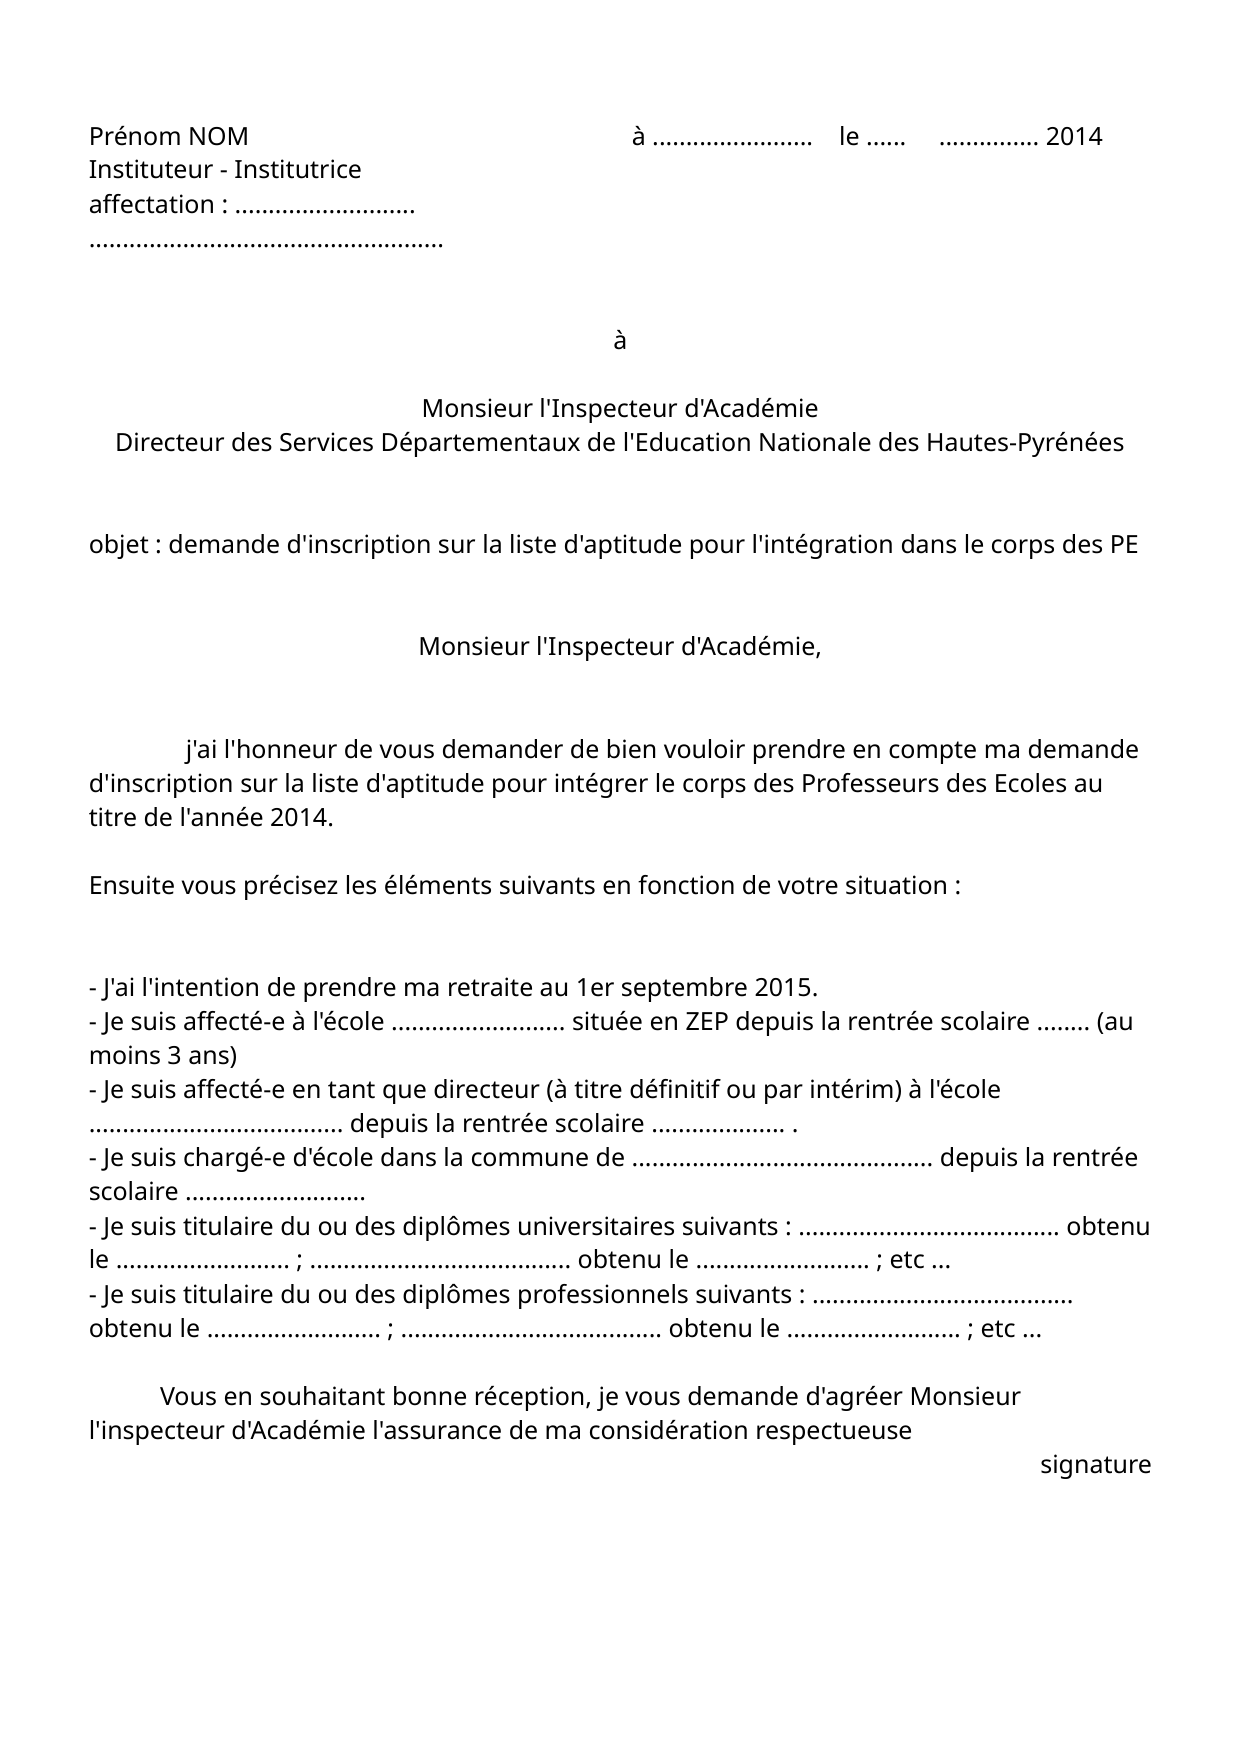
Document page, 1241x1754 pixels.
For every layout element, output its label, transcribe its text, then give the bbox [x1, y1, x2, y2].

text Prénom NOM à ........................ le ...... ............... 2014 [88, 118, 1152, 152]
text - Je suis affecté-e en tant que directeur (à titre définitif ou par intérim) à l'école ...................................... depuis la rentrée scolaire .................... . [88, 1072, 1155, 1140]
text - Je suis titulaire du ou des diplômes universitaires suivants : ....................................... obtenu le .......................... ; ....................................... obtenu le .......................... ; etc ... [88, 1208, 1155, 1276]
text ..................................................... [88, 220, 1152, 254]
text affectation : ........................... [88, 186, 1152, 220]
text Monsieur l'Inspecteur d'Académie, [88, 629, 1152, 663]
text à [88, 322, 1152, 357]
text - Je suis affecté-e à l'école .......................... située en ZEP depuis la rentrée scolaire ........ (au moins 3 ans) [88, 1004, 1152, 1072]
text Vous en souhaitant bonne réception, je vous demande d'agréer Monsieur l'inspecteur d'Académie l'assurance de ma considération respectueuse [88, 1378, 1152, 1447]
text - J'ai l'intention de prendre ma retraite au 1er septembre 2015. [88, 970, 1152, 1004]
text Monsieur l'Inspecteur d'Académie [88, 391, 1152, 425]
text Ensuite vous précisez les éléments suivants en fonction de votre situation : [88, 867, 1152, 902]
text Instituteur - Institutrice [88, 152, 1152, 186]
text - Je suis chargé-e d'école dans la commune de ............................................. depuis la rentrée scolaire ........................... [88, 1140, 1155, 1208]
text objet : demande d'inscription sur la liste d'aptitude pour l'intégration dans le corps des PE [88, 527, 1152, 561]
text j'ai l'honneur de vous demander de bien vouloir prendre en compte ma demande d'inscription sur la liste d'aptitude pour intégrer le corps des Professeurs des Ecoles au titre de l'année 2014. [88, 731, 1152, 833]
text signature [88, 1447, 1152, 1481]
text - Je suis titulaire du ou des diplômes professionnels suivants : ....................................... obtenu le .......................... ; ....................................... obtenu le .......................... ; etc ... [88, 1276, 1155, 1344]
text Directeur des Services Départementaux de l'Education Nationale des Hautes-Pyrénées [88, 425, 1152, 459]
